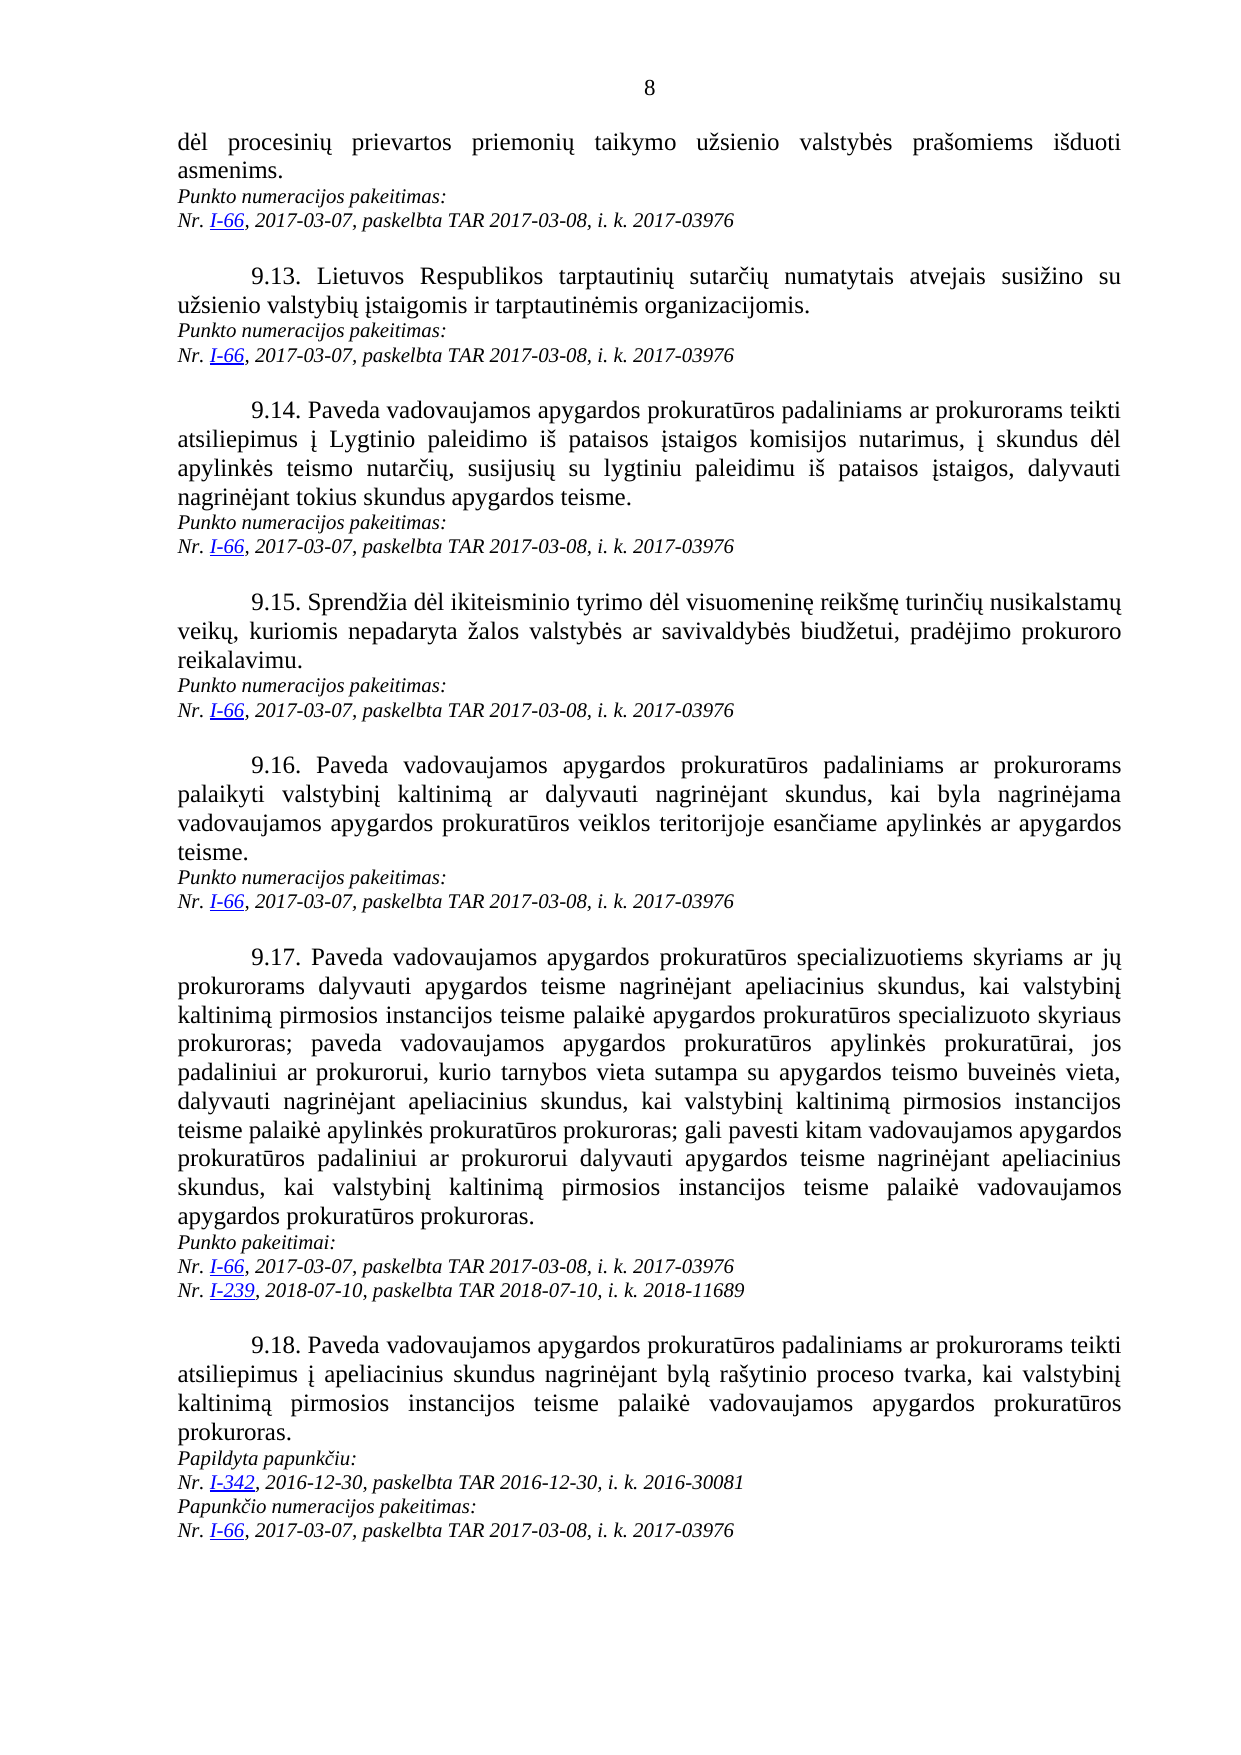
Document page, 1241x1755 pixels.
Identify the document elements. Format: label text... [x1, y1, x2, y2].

text Punkto numeracijos pakeitimas: [177, 673, 1122, 697]
text Punkto pakeitimai: [177, 1230, 1122, 1254]
text Nr. I-66, 2017-03-07, paskelbta TAR 2017-03-08, i. k. 2017-03976 [177, 208, 1122, 232]
text Nr. I-66, 2017-03-07, paskelbta TAR 2017-03-08, i. k. 2017-03976 [177, 342, 1122, 367]
text Nr. I-342, 2016-12-30, paskelbta TAR 2016-12-30, i. k. 2016-30081 [177, 1470, 1122, 1494]
text Punkto numeracijos pakeitimas: [177, 865, 1122, 889]
text 9.14. Paveda vadovaujamos apygardos prokuratūros padaliniams ar prokurorams teikti atsiliepimus į Lygtinio paleidimo iš pataisos įstaigos komisijos nutarimus, į skundus dėl apylinkės teismo nutarčių, susijusių su lygtiniu paleidimu iš pataisos įstaigos, dalyvauti nagrinėjant tokius skundus apygardos teisme. [177, 395, 1122, 510]
text dėl procesinių prievartos priemonių taikymo užsienio valstybės prašomiems išduoti asmenims. [177, 127, 1122, 184]
text Punkto numeracijos pakeitimas: [177, 510, 1122, 534]
text Nr. I-66, 2017-03-07, paskelbta TAR 2017-03-08, i. k. 2017-03976 [177, 697, 1122, 722]
text Papunkčio numeracijos pakeitimas: [177, 1494, 1122, 1518]
text 9.17. Paveda vadovaujamos apygardos prokuratūros specializuotiems skyriams ar jų prokurorams dalyvauti apygardos teisme nagrinėjant apeliacinius skundus, kai valstybinį kaltinimą pirmosios instancijos teisme palaikė apygardos prokuratūros specializuoto skyriaus prokuroras; paveda vadovaujamos apygardos prokuratūros apylinkės prokuratūrai, jos padaliniui ar prokurorui, kurio tarnybos vieta sutampa su apygardos teismo buveinės vieta, dalyvauti nagrinėjant apeliacinius skundus, kai valstybinį kaltinimą pirmosios instancijos teisme palaikė apylinkės prokuratūros prokuroras; gali pavesti kitam vadovaujamos apygardos prokuratūros padaliniui ar prokurorui dalyvauti apygardos teisme nagrinėjant apeliacinius skundus, kai valstybinį kaltinimą pirmosios instancijos teisme palaikė vadovaujamos apygardos prokuratūros prokuroras. [177, 942, 1122, 1230]
text Nr. I-66, 2017-03-07, paskelbta TAR 2017-03-08, i. k. 2017-03976 [177, 1518, 1122, 1542]
text 9.16. Paveda vadovaujamos apygardos prokuratūros padaliniams ar prokurorams palaikyti valstybinį kaltinimą ar dalyvauti nagrinėjant skundus, kai byla nagrinėjama vadovaujamos apygardos prokuratūros veiklos teritorijoje esančiame apylinkės ar apygardos teisme. [177, 750, 1122, 865]
text 9.15. Sprendžia dėl ikiteisminio tyrimo dėl visuomeninę reikšmę turinčių nusikalstamų veikų, kuriomis nepadaryta žalos valstybės ar savivaldybės biudžetui, pradėjimo prokuroro reikalavimu. [177, 587, 1122, 673]
text Nr. I-66, 2017-03-07, paskelbta TAR 2017-03-08, i. k. 2017-03976 [177, 889, 1122, 913]
text Punkto numeracijos pakeitimas: [177, 184, 1122, 208]
text Papildyta papunkčiu: [177, 1446, 1122, 1470]
text 9.13. Lietuvos Respublikos tarptautinių sutarčių numatytais atvejais susižino su užsienio valstybių įstaigomis ir tarptautinėmis organizacijomis. [177, 261, 1122, 318]
text Nr. I-239, 2018-07-10, paskelbta TAR 2018-07-10, i. k. 2018-11689 [177, 1278, 1122, 1302]
text Nr. I-66, 2017-03-07, paskelbta TAR 2017-03-08, i. k. 2017-03976 [177, 534, 1122, 558]
text Punkto numeracijos pakeitimas: [177, 318, 1122, 342]
text Nr. I-66, 2017-03-07, paskelbta TAR 2017-03-08, i. k. 2017-03976 [177, 1254, 1122, 1278]
text 9.18. Paveda vadovaujamos apygardos prokuratūros padaliniams ar prokurorams teikti atsiliepimus į apeliacinius skundus nagrinėjant bylą rašytinio proceso tvarka, kai valstybinį kaltinimą pirmosios instancijos teisme palaikė vadovaujamos apygardos prokuratūros prokuroras. [177, 1331, 1122, 1446]
